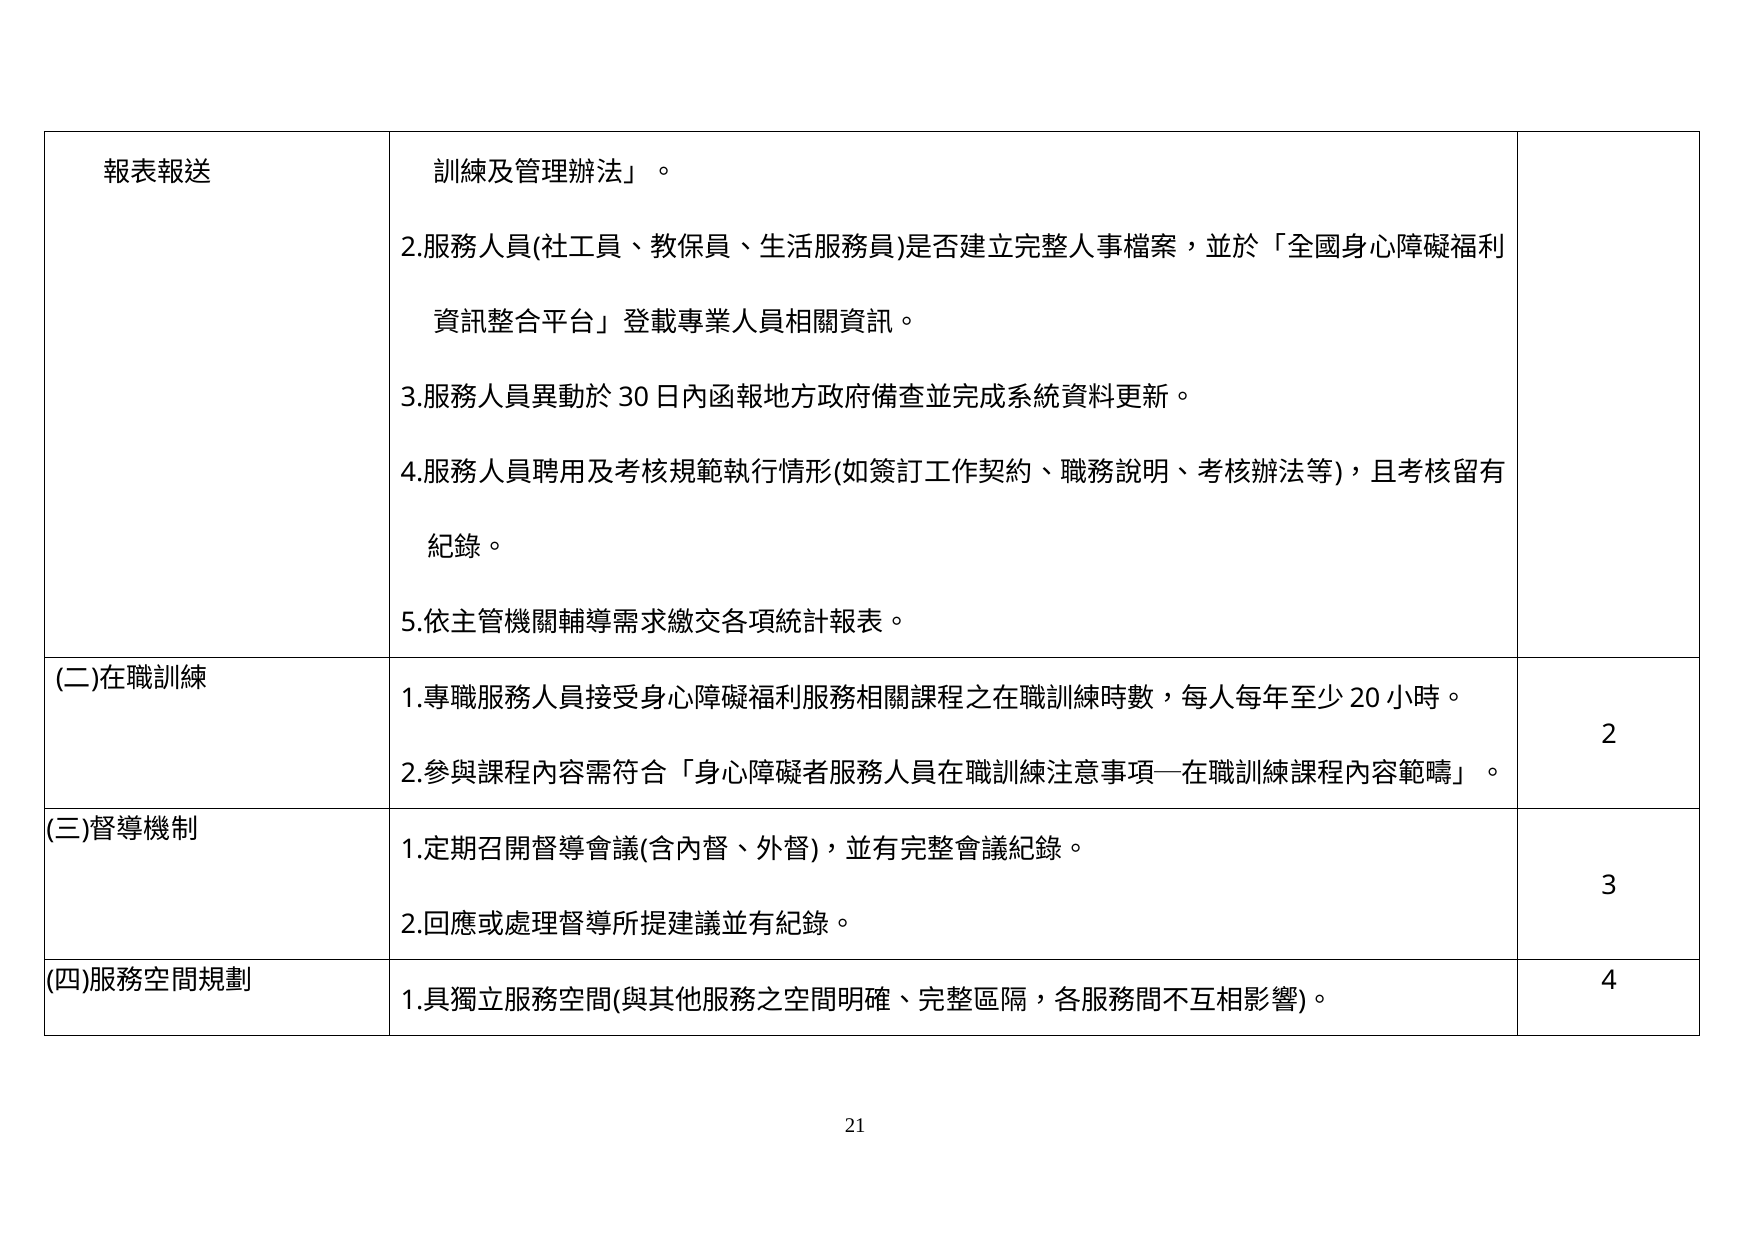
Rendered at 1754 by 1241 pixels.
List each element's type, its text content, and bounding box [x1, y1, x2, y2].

table_cell 1.具獨立服務空間(與其他服務之空間明確、完整區隔，各服務間不互相影響)。 [390, 960, 1517, 1035]
table_cell (二)在職訓練 [45, 658, 389, 808]
table_cell 1.定期召開督導會議(含內督、外督)，並有完整會議紀錄。 2.回應或處理督導所提建議並有紀錄。 [390, 809, 1517, 959]
table_cell 1.專職服務人員接受身心障礙福利服務相關課程之在職訓練時數，每人每年至少20小時。 2.參與課程內容需符合「身心障礙者服務人員在職訓練注意事項─在職訓練課程內容範疇」。 [390, 658, 1517, 808]
table_cell (三)督導機制 [45, 809, 389, 959]
table_cell 4 [1518, 960, 1699, 1035]
table_cell 報表報送 [45, 132, 389, 657]
table_cell (四)服務空間規劃 [45, 960, 389, 1035]
table_cell 訓練及管理辦法」。 2.服務人員(社工員、教保員、生活服務員)是否建立完整人事檔案，並於「全國身心障礙福利資訊整合平台」登載專業人員相關資訊。 3.服務人員異動於30日內函報地方政府備查並完成系統資料更新。 4.服務人員聘用及考核規範執行情形(如簽訂工作契約、職務說明、考核辦法等)，且考核留有紀錄。 5.依主管機關輔導需求繳交各項統計報表。 [390, 132, 1517, 657]
table_cell 2 [1518, 658, 1699, 808]
table_cell 3 [1518, 809, 1699, 959]
table_cell [1518, 132, 1699, 657]
